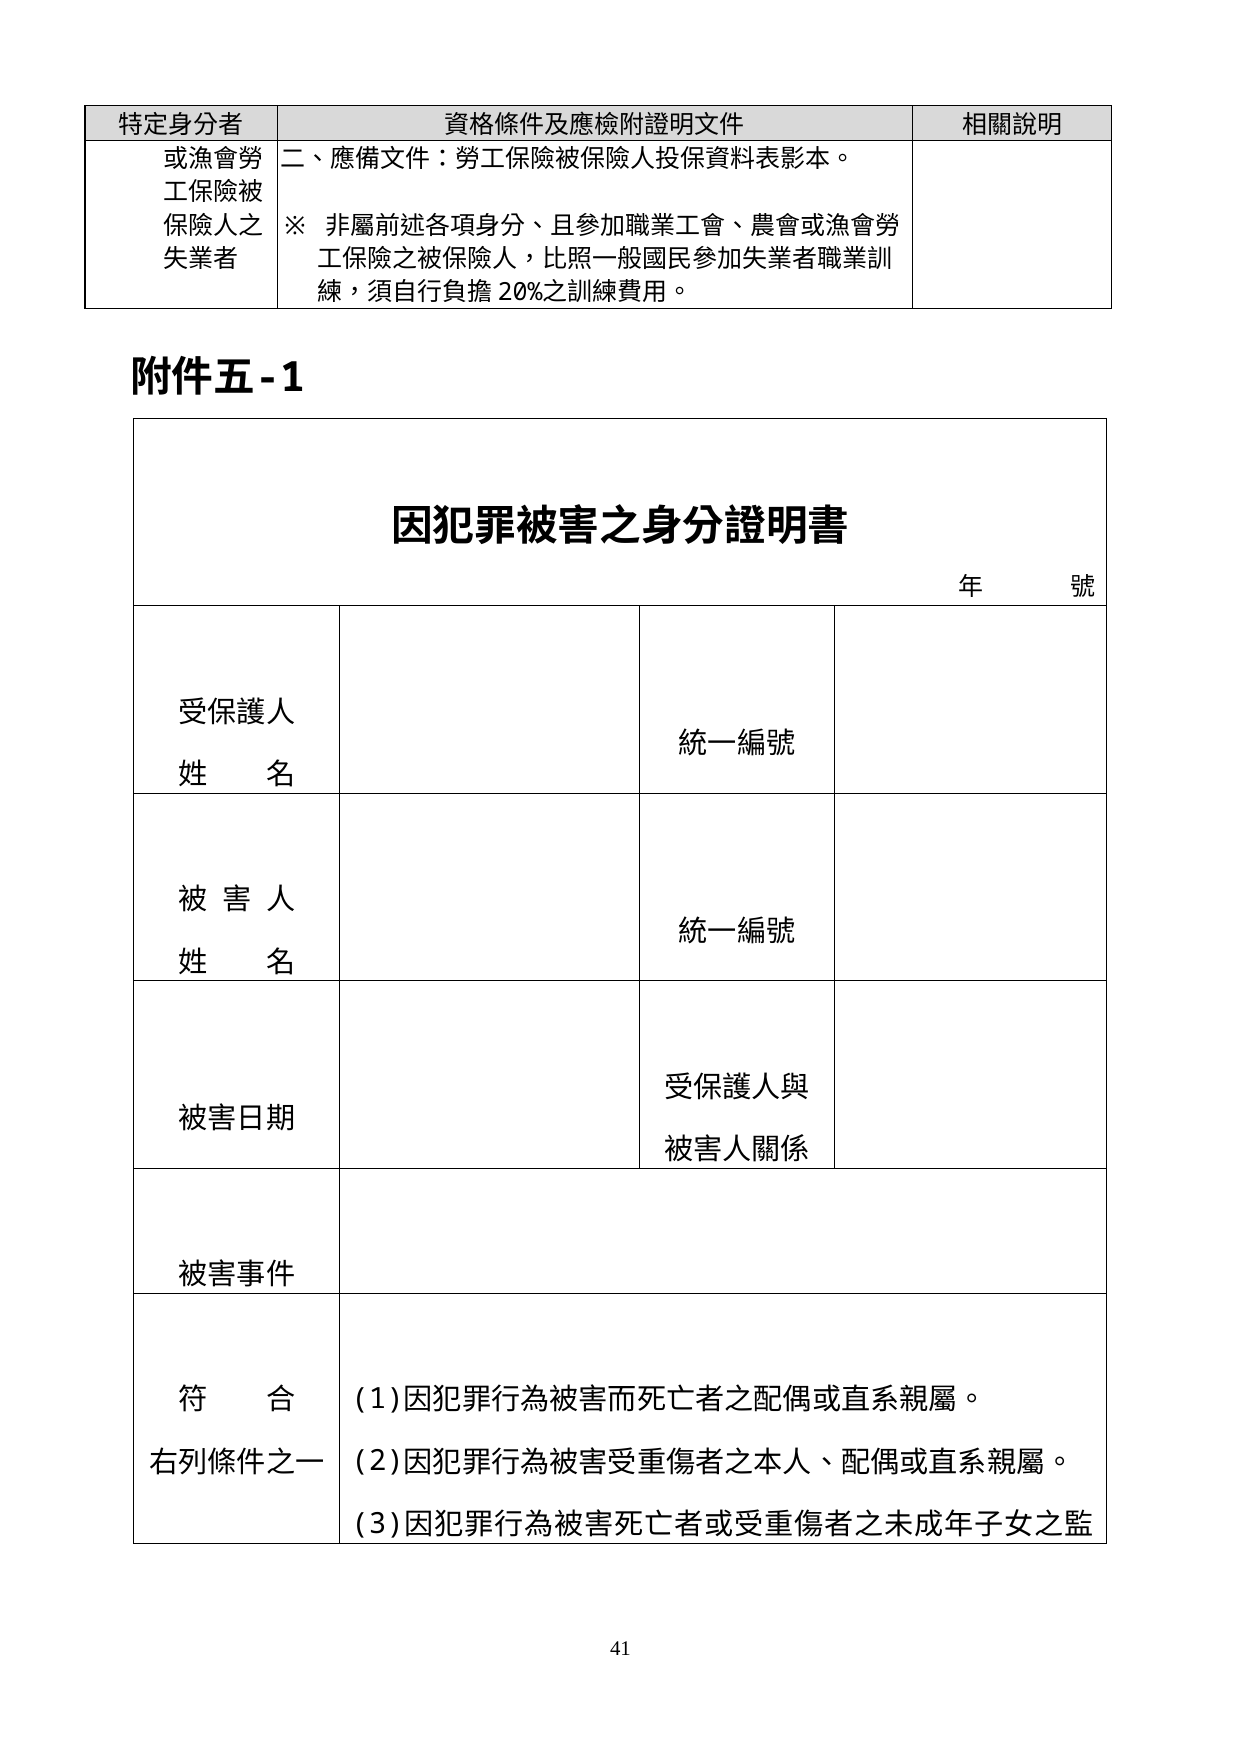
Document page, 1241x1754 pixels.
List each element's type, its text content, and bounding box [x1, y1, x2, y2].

table_cell [835, 606, 1106, 793]
table_cell 被害事件 [134, 1169, 339, 1293]
table_cell [835, 794, 1106, 980]
table_cell [913, 141, 1111, 307]
table_cell [340, 981, 639, 1168]
table_cell 符 合 右列條件之一 [134, 1294, 339, 1543]
table_header 因犯罪被害之身分證明書 年 號 [134, 419, 1106, 605]
table_cell 被害日期 [134, 981, 339, 1168]
table_cell [340, 794, 639, 980]
table_header 資格條件及應檢附證明文件 [278, 106, 912, 140]
table_cell 統一編號 [640, 794, 834, 980]
table_cell 或漁會勞工保險被保險人之失業者 [86, 141, 277, 307]
table_cell 二、應備文件：勞工保險被保險人投保資料表影本。 ※ 非屬前述各項身分、且參加職業工會、農會或漁會勞工保險之被保險人，比照一般國民參加失業者職業訓練，須自行負擔20%之訓練費用。 [278, 141, 912, 307]
table_cell 統一編號 [640, 606, 834, 793]
table_cell (1)因犯罪行為被害而死亡者之配偶或直系親屬。 (2)因犯罪行為被害受重傷者之本人、配偶或直系親屬。 (3)因犯罪行為被害死亡者或受重傷者之未成年子女之監 [340, 1294, 1106, 1543]
table_header 特定身分者 [86, 106, 277, 140]
table_cell 受保護人 姓 名 [134, 606, 339, 793]
text 附件五-1 [130, 343, 1110, 403]
table_cell 被 害 人 姓 名 [134, 794, 339, 980]
table_cell 受保護人與 被害人關係 [640, 981, 834, 1168]
table_cell [340, 606, 639, 793]
table_cell [835, 981, 1106, 1168]
table_header 相關說明 [913, 106, 1111, 140]
table_cell [340, 1169, 1106, 1293]
